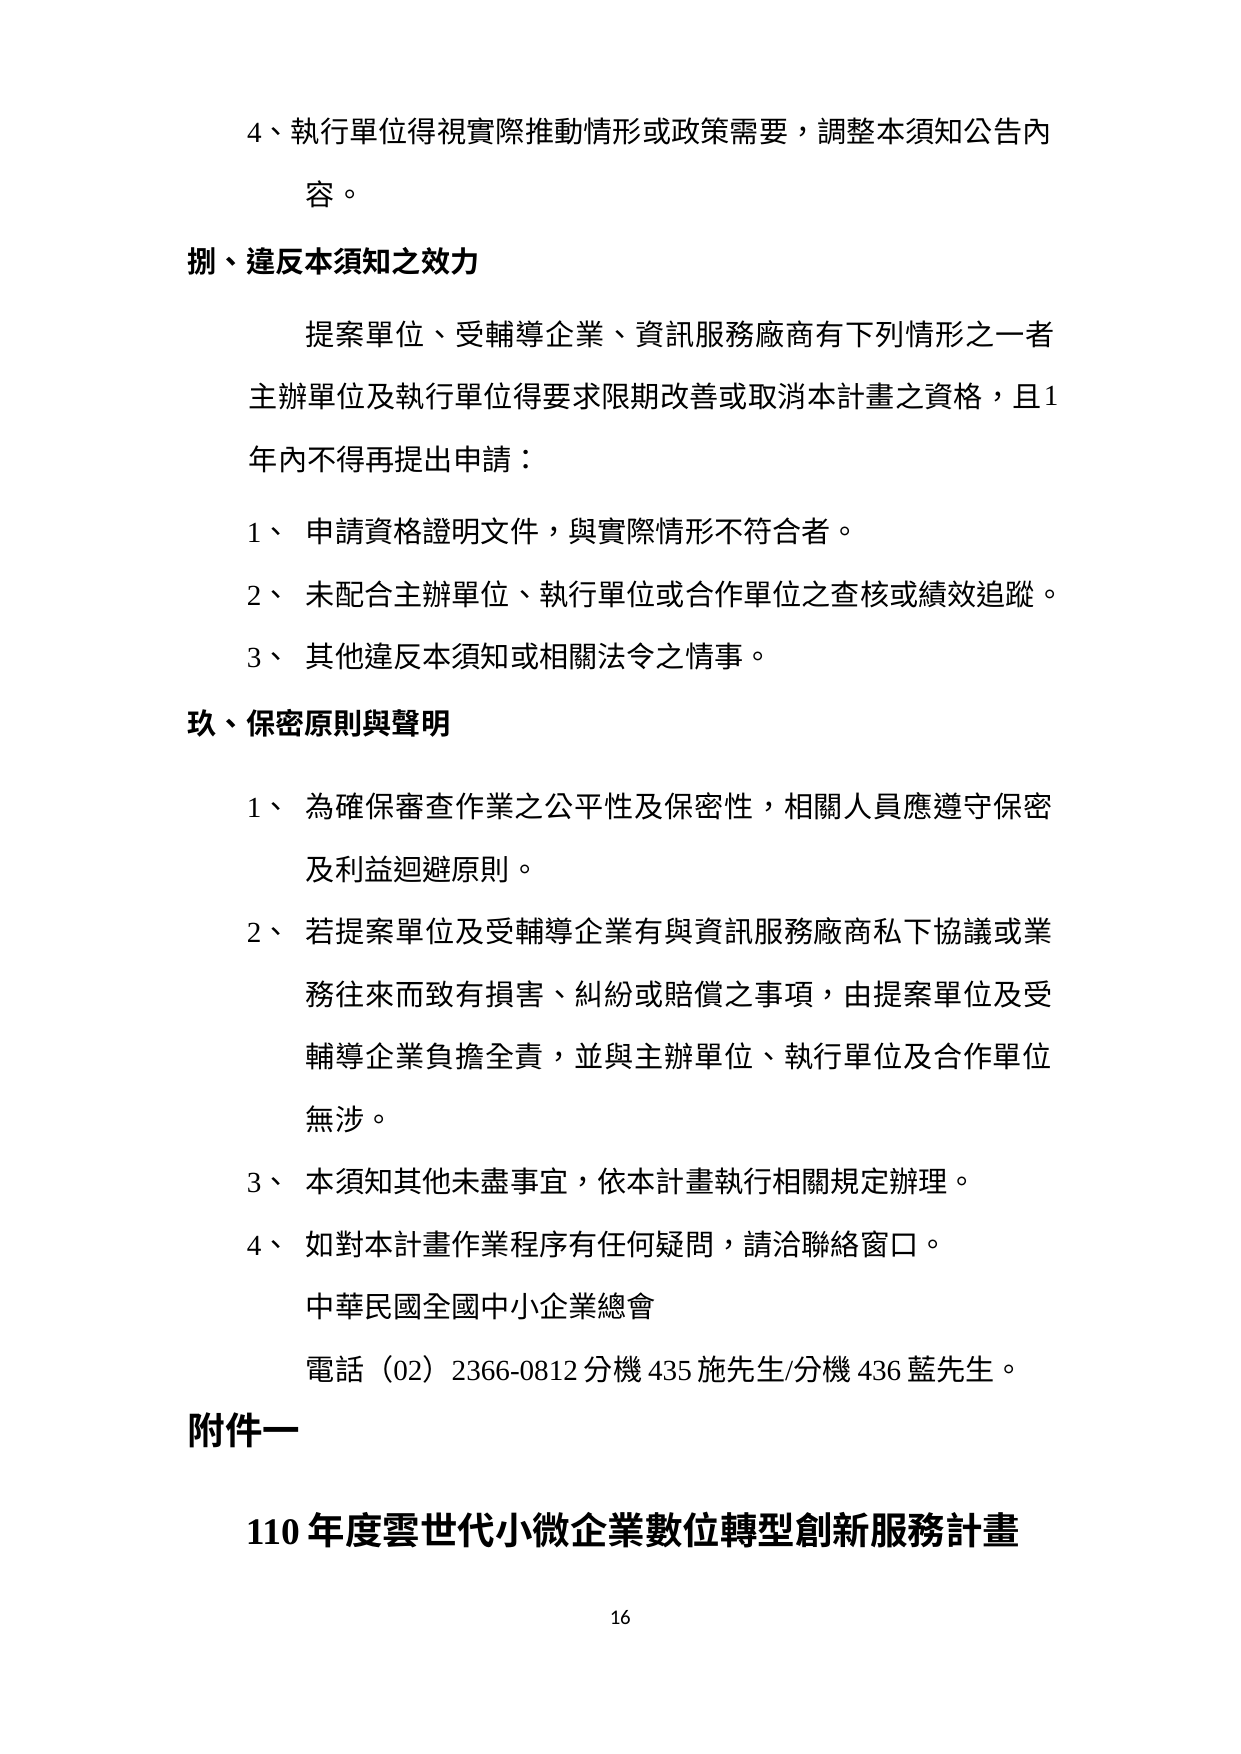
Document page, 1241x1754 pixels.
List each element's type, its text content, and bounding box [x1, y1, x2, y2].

list 若提案單位及受輔導企業有與資訊服務廠商私下協議或業務往來而致有損害、糾紛或賠償之事項，由提案單位及受輔導企業負擔全責，並與主辦單位、執行單位及合作單位無涉。 [247, 888, 1053, 1138]
list 申請資格證明文件，與實際情形不符合者。 [247, 488, 1053, 551]
text 提案單位、受輔導企業、資訊服務廠商有下列情形之一者，主辦單位及執行單位得要求限期改善或取消本計畫之資格，且1年內不得再提出申請： [249, 301, 1058, 488]
list 保密原則與聲明 [187, 695, 1053, 745]
list 本須知其他未盡事宜，依本計畫執行相關規定辦理。 [247, 1138, 1053, 1201]
text 中華民國全國中小企業總會 [306, 1263, 1053, 1326]
text 電話（02）2366-0812分機435施先生/分機436藍先生。 [306, 1326, 1053, 1388]
list 未配合主辦單位、執行單位或合作單位之查核或績效追蹤。 [247, 551, 1053, 613]
list 為確保審查作業之公平性及保密性，相關人員應遵守保密及利益迴避原則。 [247, 763, 1053, 888]
list 其他違反本須知或相關法令之情事。 [247, 613, 1053, 676]
subtitle 附件一 [187, 1401, 1053, 1455]
text 110年度雲世代小微企業數位轉型創新服務計畫 [212, 1487, 1053, 1549]
list 執行單位得視實際推動情形或政策需要，調整本須知公告內容。 [247, 88, 1053, 213]
list 如對本計畫作業程序有任何疑問，請洽聯絡窗口。 [247, 1201, 1053, 1263]
list 違反本須知之效力 [187, 232, 1053, 282]
